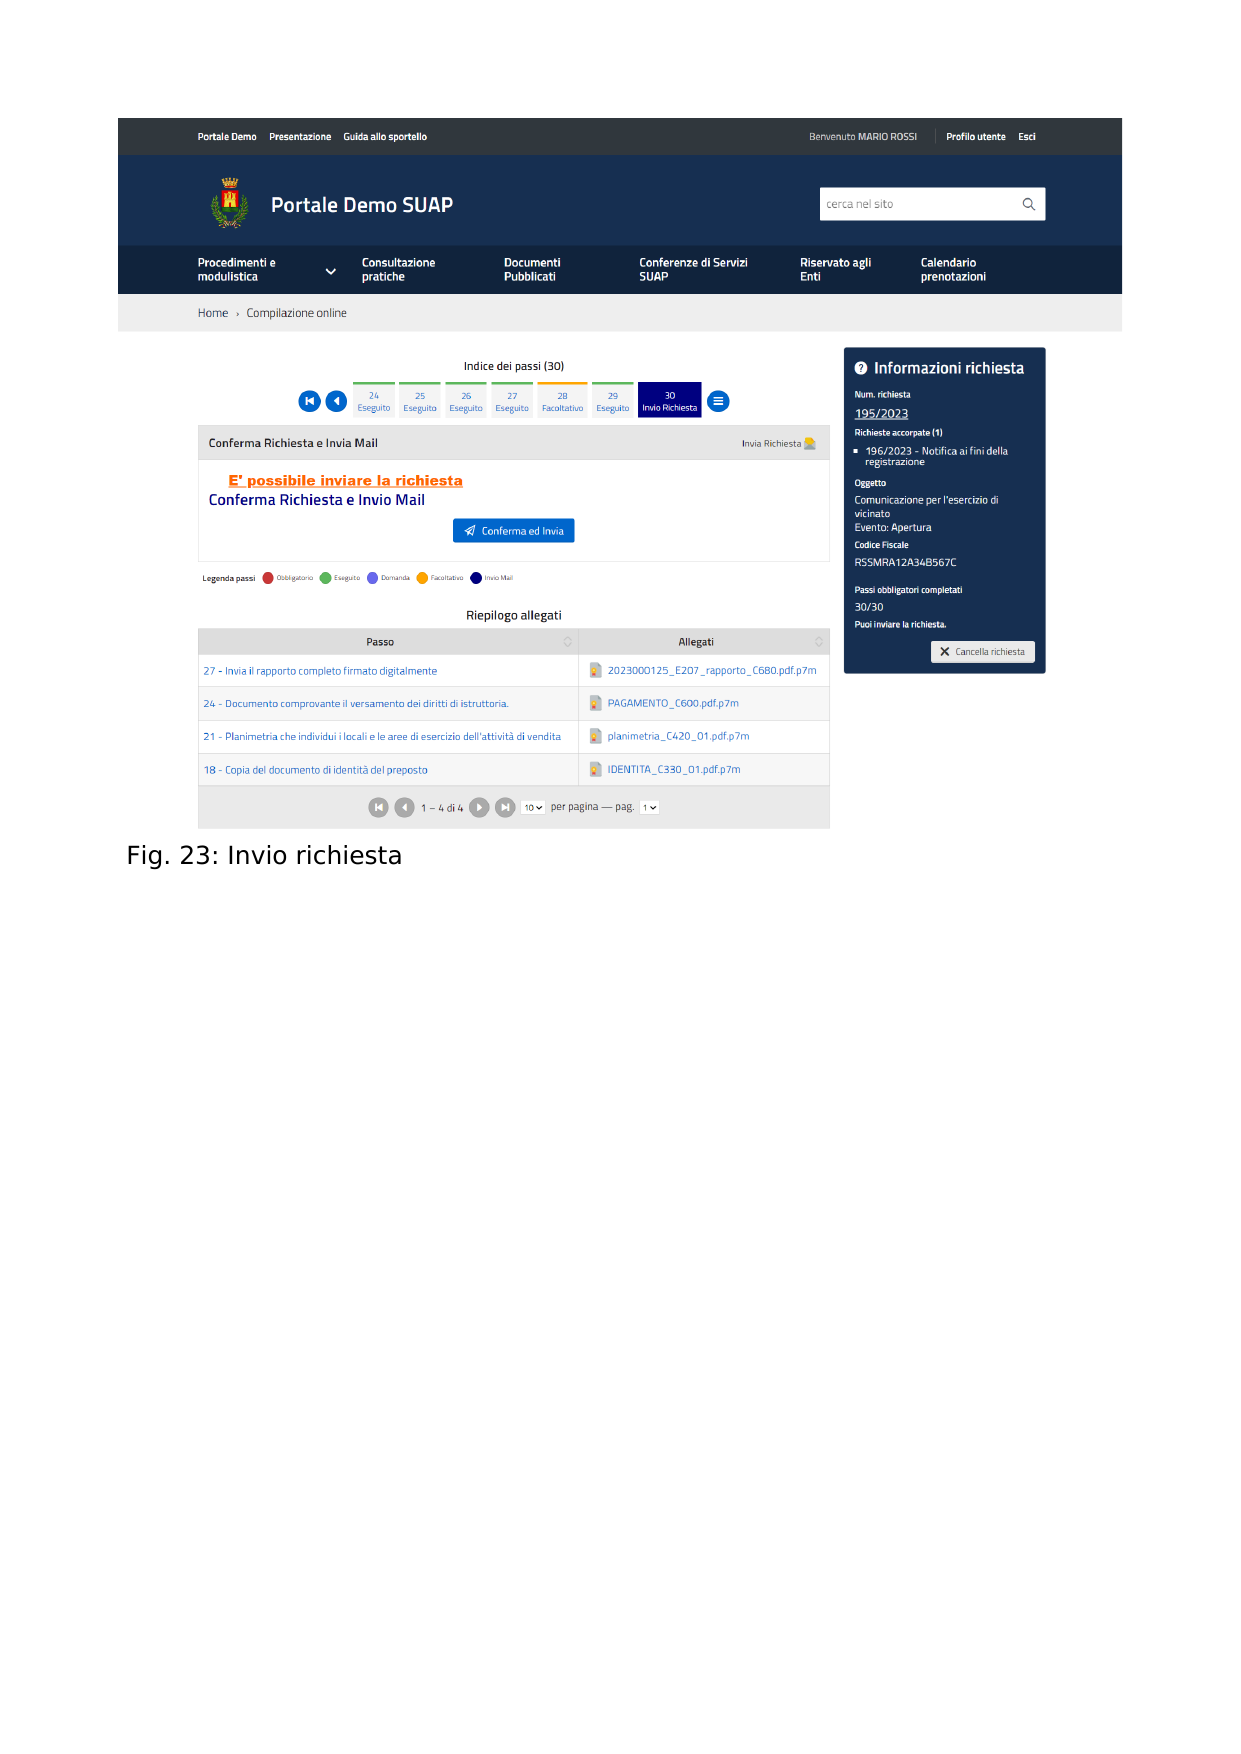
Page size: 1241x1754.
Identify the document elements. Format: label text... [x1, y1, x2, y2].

text Fig. 23: Invio richiesta [118, 841, 1122, 870]
picture [118, 118, 1123, 841]
